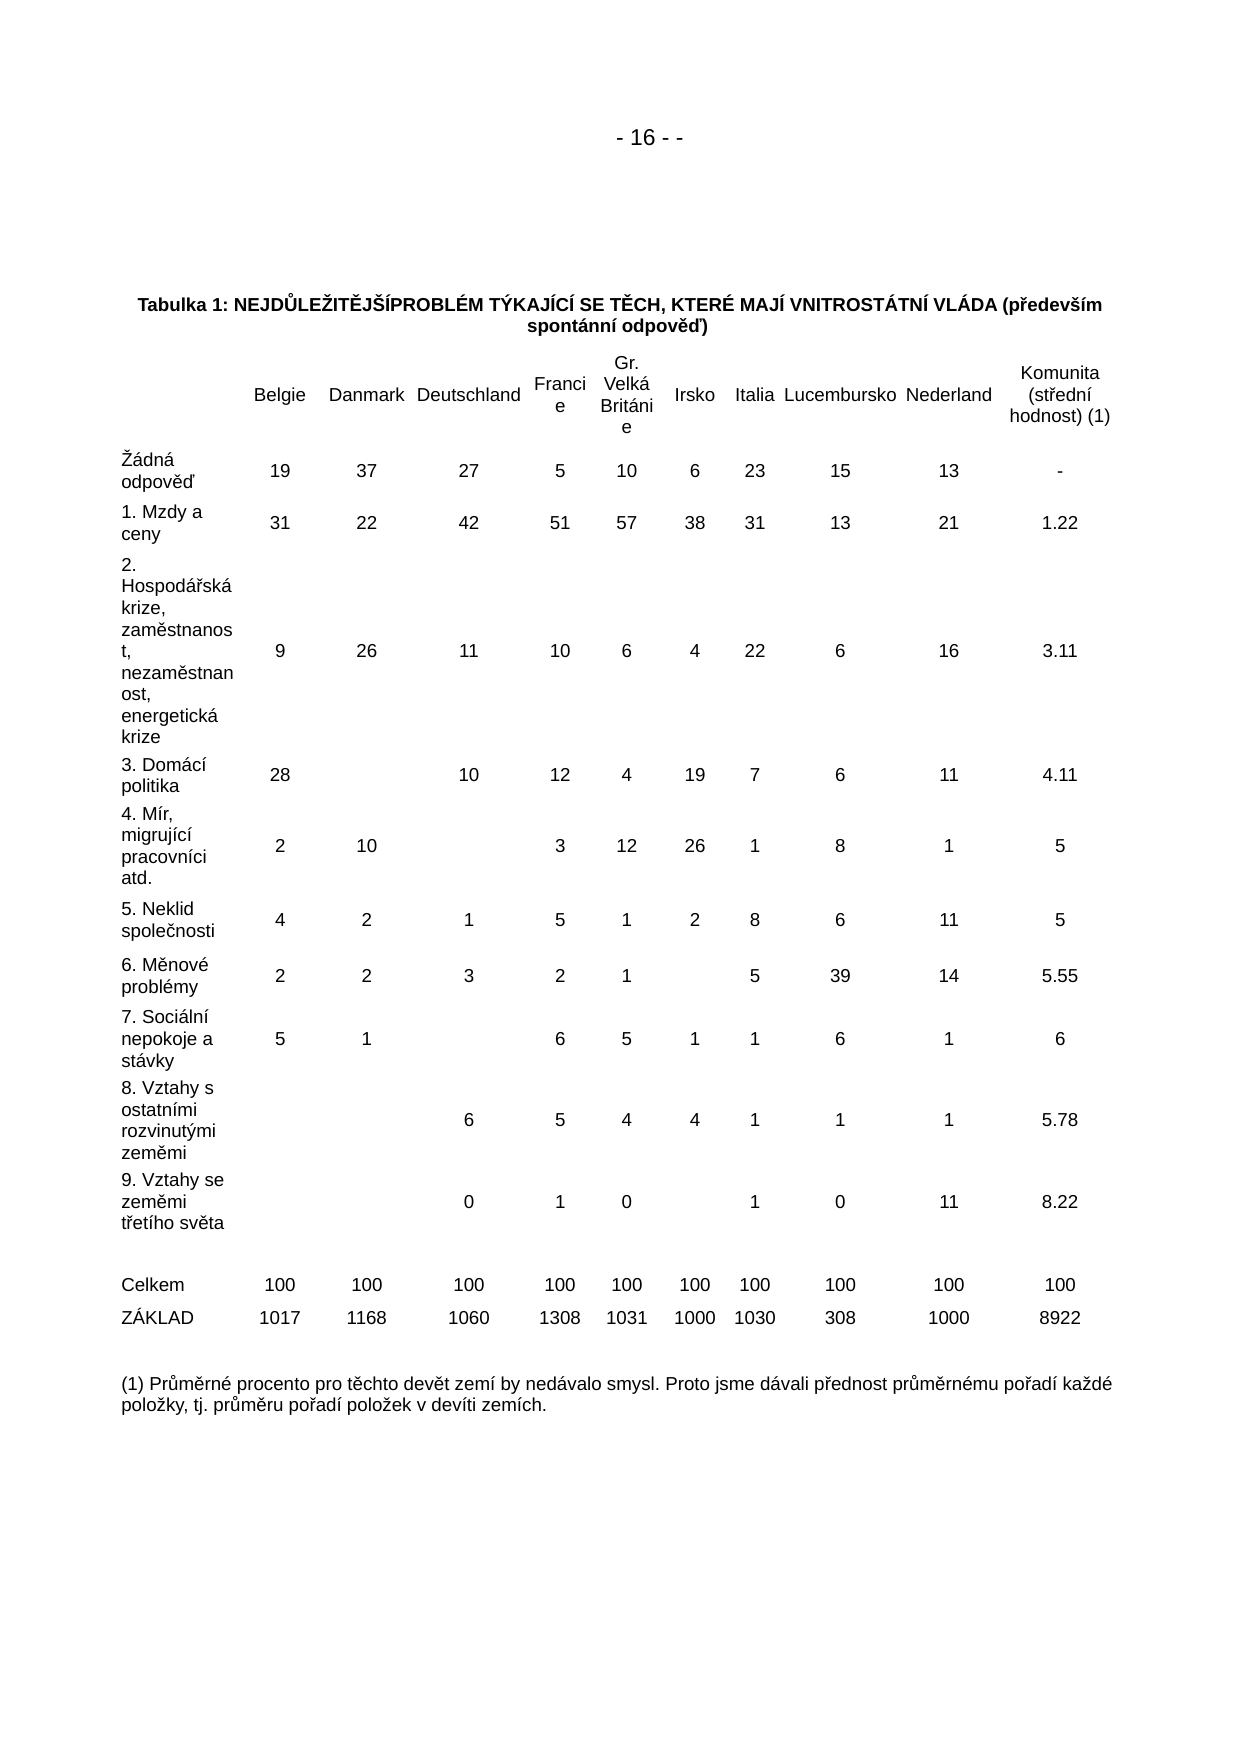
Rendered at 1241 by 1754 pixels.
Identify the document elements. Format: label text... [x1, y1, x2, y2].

table_cell 5,78 [998, 1074, 1122, 1166]
table_cell 1 [900, 800, 998, 892]
table_cell [780, 1236, 900, 1269]
table_cell 14 [900, 948, 998, 1003]
table_cell 12 [527, 751, 593, 799]
table_cell 5. Neklid společnosti [118, 892, 237, 947]
table_cell 6 [780, 751, 900, 799]
table_cell 1308 [527, 1301, 593, 1334]
table_cell 5 [527, 1074, 593, 1166]
table_cell 0 [780, 1166, 900, 1236]
table_cell 100 [237, 1269, 323, 1301]
table_cell 6 [780, 1003, 900, 1074]
table_cell 7. Sociální nepokoje a stávky [118, 1003, 237, 1074]
table_cell 6. Měnové problémy [118, 948, 237, 1003]
table_cell 5,55 [998, 948, 1122, 1003]
table_cell 2 [527, 948, 593, 1003]
table_cell 8 [780, 800, 900, 892]
table_cell 22 [323, 495, 411, 551]
table_cell [411, 800, 527, 892]
table_cell 28 [237, 751, 323, 799]
table_cell [237, 1236, 323, 1269]
table_cell [593, 1334, 660, 1366]
table_cell 4 [660, 1074, 729, 1166]
table_cell 9. Vztahy se zeměmi třetího světa [118, 1166, 237, 1236]
table_cell [729, 1334, 780, 1366]
table_cell 51 [527, 495, 593, 551]
table_cell 100 [593, 1269, 660, 1301]
table_cell 2 [237, 800, 323, 892]
table_cell 21 [900, 495, 998, 551]
table_cell 6 [660, 446, 729, 495]
table_cell 1030 [729, 1301, 780, 1334]
table_cell 1 [411, 892, 527, 947]
table_cell 38 [660, 495, 729, 551]
table_cell 2 [237, 948, 323, 1003]
table_cell [780, 1334, 900, 1366]
table_cell 1 [729, 1003, 780, 1074]
table_cell Nederland [900, 343, 998, 446]
table_cell 31 [729, 495, 780, 551]
table_cell 5 [527, 446, 593, 495]
table_cell Gr. Velká Británie [593, 343, 660, 446]
table_cell 1 [900, 1003, 998, 1074]
table_cell 0 [593, 1166, 660, 1236]
table_cell [323, 1074, 411, 1166]
table_cell 15 [780, 446, 900, 495]
table_cell 4 [593, 1074, 660, 1166]
table_cell [118, 343, 237, 446]
table_cell 10 [593, 446, 660, 495]
table_cell 100 [729, 1269, 780, 1301]
table_cell 37 [323, 446, 411, 495]
table_cell 31 [237, 495, 323, 551]
table_cell [593, 1236, 660, 1269]
table_cell [237, 1074, 323, 1166]
table_cell Francie [527, 343, 593, 446]
table_cell 7 [729, 751, 780, 799]
table_cell 19 [237, 446, 323, 495]
table_cell 6 [998, 1003, 1122, 1074]
table_cell 11 [900, 1166, 998, 1236]
table_cell [323, 1236, 411, 1269]
table_cell 10 [411, 751, 527, 799]
table_cell 11 [900, 892, 998, 947]
table_cell 4,11 [998, 751, 1122, 799]
table_cell Deutschland [411, 343, 527, 446]
table_cell 100 [998, 1269, 1122, 1301]
table_cell 100 [411, 1269, 527, 1301]
table_cell 1 [729, 800, 780, 892]
table_cell 6 [780, 892, 900, 947]
table_cell 1000 [900, 1301, 998, 1334]
table_cell 16 [900, 551, 998, 751]
table_cell 2 [323, 892, 411, 947]
table_cell 6 [780, 551, 900, 751]
table_cell Italia [729, 343, 780, 446]
table_cell 1 [729, 1166, 780, 1236]
table_cell 1 [593, 892, 660, 947]
table_cell 1,22 [998, 495, 1122, 551]
table_cell 8,22 [998, 1166, 1122, 1236]
table_cell 42 [411, 495, 527, 551]
table_cell 3,11 [998, 551, 1122, 751]
table_cell 3 [527, 800, 593, 892]
table_cell 8. Vztahy s ostatními rozvinutými zeměmi [118, 1074, 237, 1166]
table_cell 1 [660, 1003, 729, 1074]
table_cell 13 [900, 446, 998, 495]
table_cell 1031 [593, 1301, 660, 1334]
table_cell 11 [411, 551, 527, 751]
table_cell 13 [780, 495, 900, 551]
table_cell [237, 1334, 323, 1366]
table_cell [729, 1236, 780, 1269]
table_cell 1 [323, 1003, 411, 1074]
table_cell 4 [237, 892, 323, 947]
table_cell 1 [900, 1074, 998, 1166]
table_cell [323, 1166, 411, 1236]
table_cell Danmark [323, 343, 411, 446]
table_cell 11 [900, 751, 998, 799]
table_cell 26 [323, 551, 411, 751]
table_cell 1 [729, 1074, 780, 1166]
table_cell 1168 [323, 1301, 411, 1334]
table_cell [323, 1334, 411, 1366]
table_cell Žádná odpověď [118, 446, 237, 495]
table_cell - [998, 446, 1122, 495]
table_cell (1) Průměrné procento pro těchto devět zemí by nedávalo smysl. Proto jsme dávali přednost průměrnému pořadí každé položky, tj. průměru pořadí položek v devíti zemích. [118, 1366, 1122, 1422]
table_cell 9 [237, 551, 323, 751]
table_cell 100 [900, 1269, 998, 1301]
table_cell 26 [660, 800, 729, 892]
table_cell [527, 1236, 593, 1269]
table_cell [411, 1003, 527, 1074]
table_cell 23 [729, 446, 780, 495]
table_cell Irsko [660, 343, 729, 446]
table_cell 6 [527, 1003, 593, 1074]
table_cell [998, 1334, 1122, 1366]
table_cell 2 [323, 948, 411, 1003]
table_cell 1017 [237, 1301, 323, 1334]
table_cell [660, 1166, 729, 1236]
table_cell 100 [660, 1269, 729, 1301]
table_cell 1060 [411, 1301, 527, 1334]
table_cell 2. Hospodářská krize, zaměstnanost, nezaměstnanost, energetická krize [118, 551, 237, 751]
table_cell [411, 1236, 527, 1269]
table_cell 19 [660, 751, 729, 799]
table_cell [660, 1236, 729, 1269]
table_cell 5 [527, 892, 593, 947]
table_cell 5 [237, 1003, 323, 1074]
table_cell 5 [593, 1003, 660, 1074]
table_cell 308 [780, 1301, 900, 1334]
table_cell 1000 [660, 1301, 729, 1334]
table_cell 5 [729, 948, 780, 1003]
table_cell 1 [527, 1166, 593, 1236]
table_cell 27 [411, 446, 527, 495]
table_cell 1 [780, 1074, 900, 1166]
table_cell [323, 751, 411, 799]
table_cell [411, 1334, 527, 1366]
table_cell 6 [411, 1074, 527, 1166]
table_cell [660, 948, 729, 1003]
table_cell [118, 1236, 237, 1269]
table_cell 100 [780, 1269, 900, 1301]
table_cell 4. Mír, migrující pracovníci atd. [118, 800, 237, 892]
table_cell 1. Mzdy a ceny [118, 495, 237, 551]
table_cell Celkem [118, 1269, 237, 1301]
table_cell 22 [729, 551, 780, 751]
table_cell 6 [593, 551, 660, 751]
table_cell [237, 1166, 323, 1236]
table_cell [118, 1334, 237, 1366]
table_cell 39 [780, 948, 900, 1003]
table_cell 0 [411, 1166, 527, 1236]
table_cell [900, 1236, 998, 1269]
table_cell [660, 1334, 729, 1366]
table_cell Komunita (střední hodnost) (1) [998, 343, 1122, 446]
table_cell [900, 1334, 998, 1366]
table_cell 12 [593, 800, 660, 892]
table_header Tabulka 1: NEJDŮLEŽITĚJŠÍPROBLÉM TÝKAJÍCÍ SE TĚCH, KTERÉ MAJÍ VNITROSTÁTNÍ VLÁDA (především spontánní odpověď) [118, 288, 1122, 343]
table_cell [527, 1334, 593, 1366]
table_cell 4 [660, 551, 729, 751]
table_cell ZÁKLAD [118, 1301, 237, 1334]
table_cell 100 [527, 1269, 593, 1301]
table_cell 3 [411, 948, 527, 1003]
table_cell 4 [593, 751, 660, 799]
table_cell 100 [323, 1269, 411, 1301]
table_cell 57 [593, 495, 660, 551]
table_cell 10 [527, 551, 593, 751]
table_cell 8 [729, 892, 780, 947]
table_cell [998, 1236, 1122, 1269]
table_cell 2 [660, 892, 729, 947]
table_cell 5 [998, 800, 1122, 892]
table_cell 10 [323, 800, 411, 892]
table_cell 1 [593, 948, 660, 1003]
table_cell Belgie [237, 343, 323, 446]
table_cell 5 [998, 892, 1122, 947]
table_cell 3. Domácí politika [118, 751, 237, 799]
table_cell Lucembursko [780, 343, 900, 446]
table_cell 8922 [998, 1301, 1122, 1334]
